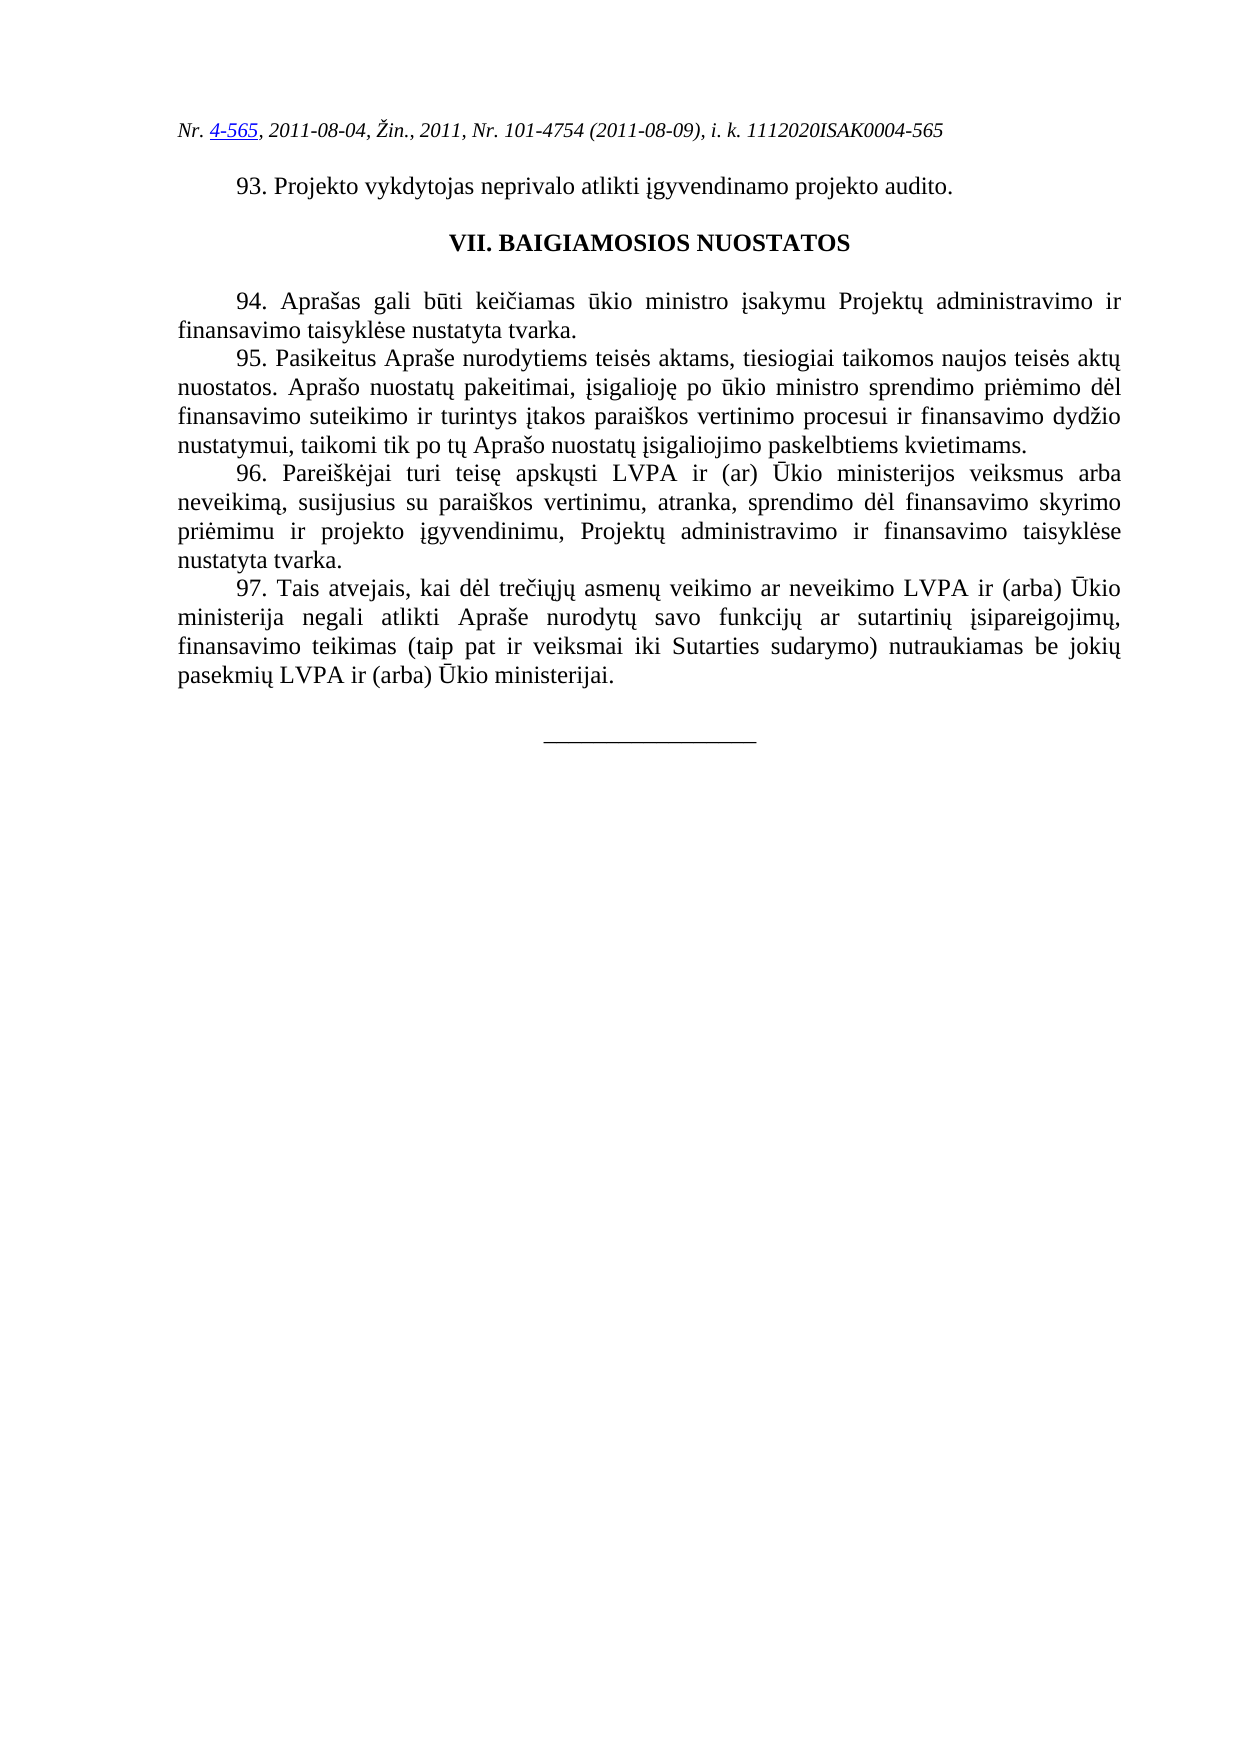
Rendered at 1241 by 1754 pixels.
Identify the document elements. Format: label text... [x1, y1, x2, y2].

text 96. Pareiškėjai turi teisę apskųsti LVPA ir (ar) Ūkio ministerijos veiksmus arba neveikimą, susijusius su paraiškos vertinimu, atranka, sprendimo dėl finansavimo skyrimo priėmimu ir projekto įgyvendinimu, Projektų administravimo ir finansavimo taisyklėse nustatyta tvarka. [177, 458, 1122, 573]
text 95. Pasikeitus Apraše nurodytiems teisės aktams, tiesiogiai taikomos naujos teisės aktų nuostatos. Aprašo nuostatų pakeitimai, įsigalioję po ūkio ministro sprendimo priėmimo dėl finansavimo suteikimo ir turintys įtakos paraiškos vertinimo procesui ir finansavimo dydžio nustatymui, taikomi tik po tų Aprašo nuostatų įsigaliojimo paskelbtiems kvietimams. [177, 343, 1122, 458]
text _________________ [177, 717, 1122, 746]
text 97. Tais atvejais, kai dėl trečiųjų asmenų veikimo ar neveikimo LVPA ir (arba) Ūkio ministerija negali atlikti Apraše nurodytų savo funkcijų ar sutartinių įsipareigojimų, finansavimo teikimas (taip pat ir veiksmai iki Sutarties sudarymo) nutraukiamas be jokių pasekmių LVPA ir (arba) Ūkio ministerijai. [177, 573, 1122, 688]
text Nr. 4-565, 2011-08-04, Žin., 2011, Nr. 101-4754 (2011-08-09), i. k. 1112020ISAK0004-565 [177, 118, 1122, 142]
text VII. BAIGIAMOSIOS NUOSTATOS [177, 228, 1122, 257]
text 94. Aprašas gali būti keičiamas ūkio ministro įsakymu Projektų administravimo ir finansavimo taisyklėse nustatyta tvarka. [177, 286, 1122, 343]
text 93. Projekto vykdytojas neprivalo atlikti įgyvendinamo projekto audito. [177, 171, 1122, 200]
